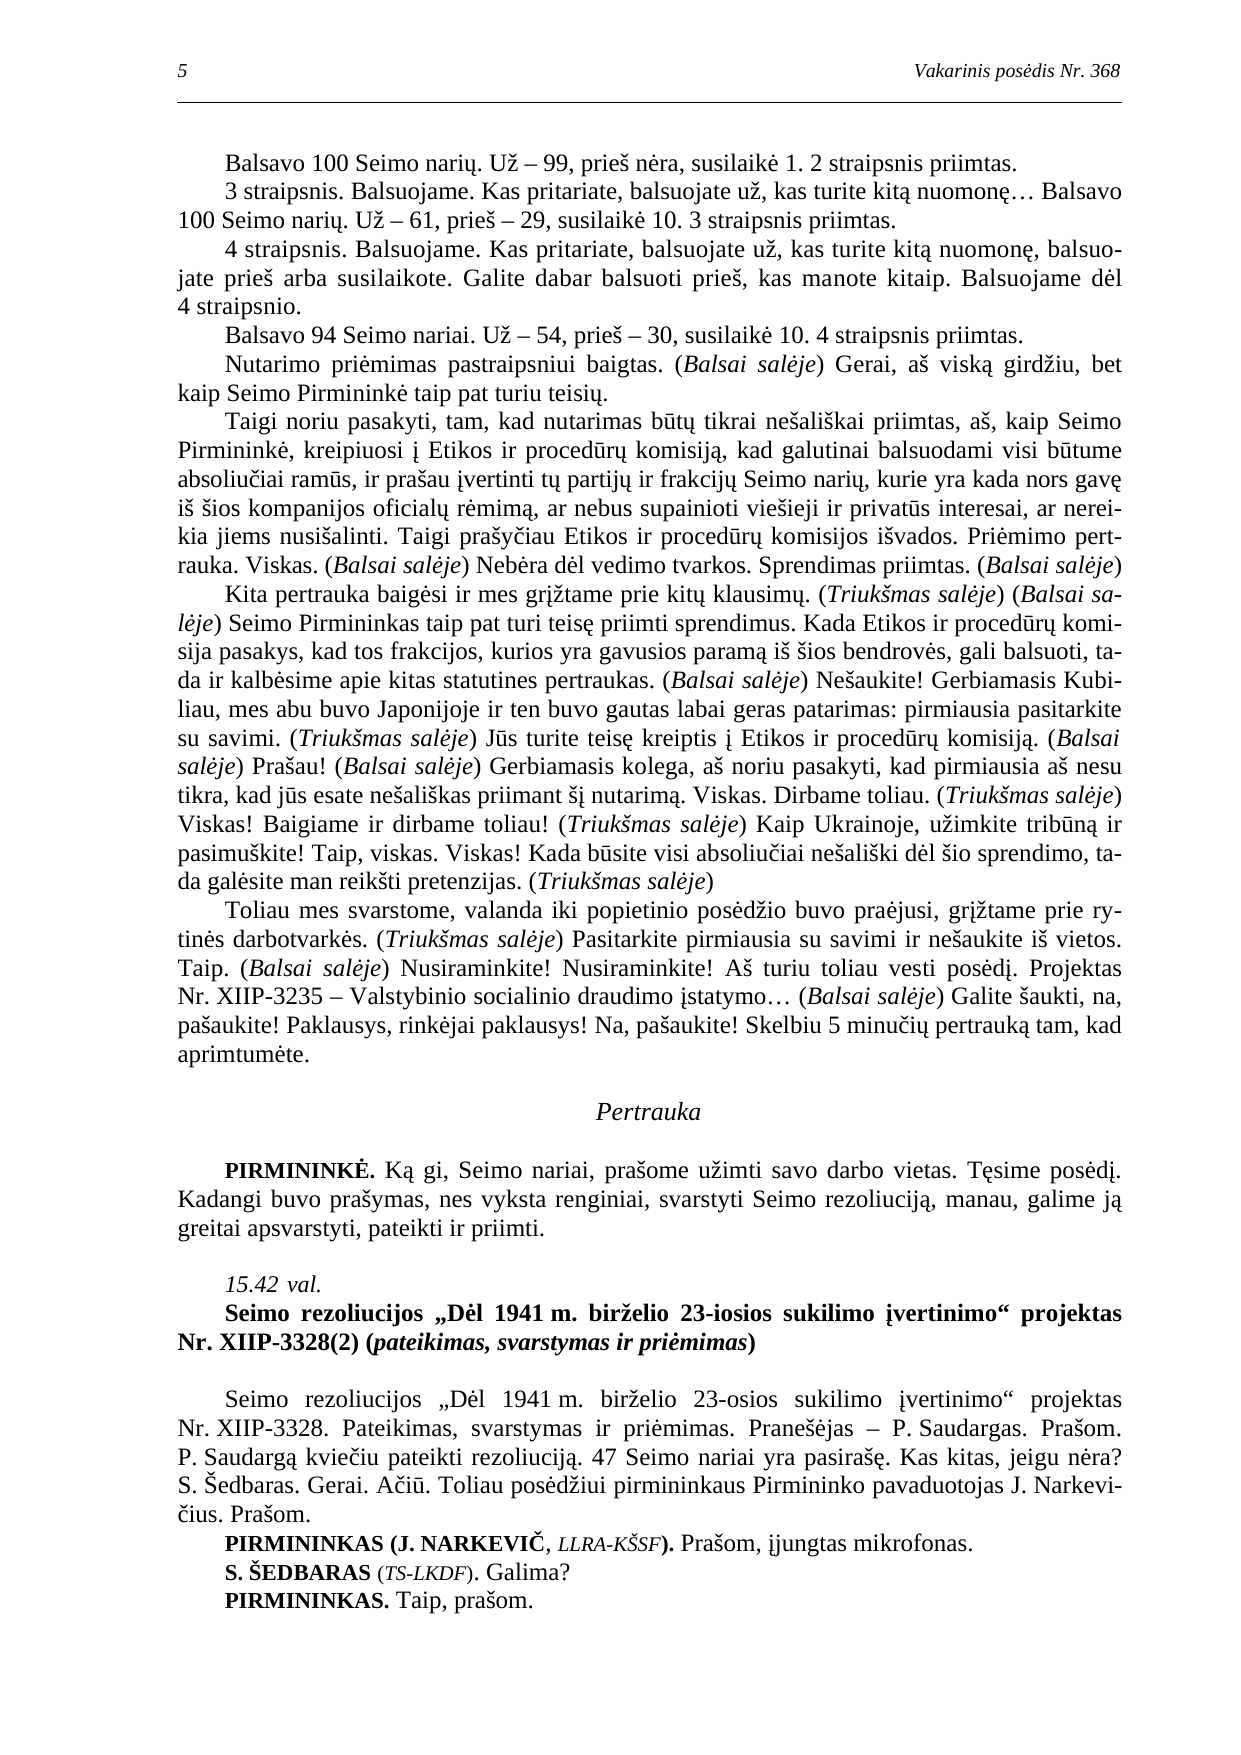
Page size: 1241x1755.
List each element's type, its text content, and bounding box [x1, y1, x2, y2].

text 3 straips­nis. Bal­suo­ja­me. Kas pri­ta­ria­te, bal­suo­ja­te už, kas tu­ri­te ki­tą nuo­mo­nę… Bal­sa­vo 100 Sei­mo na­rių. Už – 61, prieš – 29, su­si­lai­kė 10. 3 straips­nis pri­im­tas. [177, 176, 1122, 234]
text PIRMININKAS (J. NARKEVIČ, LLRA-KŠSF). Pra­šom, įjung­tas mik­ro­fo­nas. [177, 1528, 1122, 1557]
text PIRMININKĖ. Ką gi, Sei­mo na­riai, pra­šo­me už­im­ti sa­vo dar­bo vie­tas. Tę­si­me po­sė­dį. Ka­dan­gi bu­vo pra­šy­mas, nes vyks­ta ren­gi­niai, svars­ty­ti Sei­mo re­zo­liu­ci­ją, ma­nau, ga­li­me ją grei­tai ap­svars­ty­ti, pa­teik­ti ir pri­im­ti. [177, 1155, 1122, 1241]
text Tai­gi no­riu pa­sa­ky­ti, tam, kad nu­ta­ri­mas bū­tų tik­rai ne­ša­liš­kai pri­im­tas, aš, kaip Sei­mo Pir­mi­nin­kė, krei­piuo­si į Eti­kos ir pro­ce­dū­rų ko­mi­si­ją, kad ga­lu­ti­nai bal­suo­da­mi vi­si bū­tu­me ab­so­liu­čiai ra­mūs, ir pra­šau įver­tin­ti tų par­ti­jų ir frak­ci­jų Sei­mo na­rių, ku­rie yra ka­da nors ga­vę iš šios kom­pa­ni­jos ofi­cia­lų rė­mi­mą, ar ne­bus su­pai­nio­ti vie­šie­ji ir pri­va­tūs in­te­re­sai, ar ne­rei­kia jiems nu­si­ša­lin­ti. Tai­gi pra­šy­čiau Eti­kos ir pro­ce­dū­rų ko­mi­si­jos iš­va­dos. Pri­ėmi­mo per­t­rau­ka. Vis­kas. (Bal­sai sa­lė­je) Ne­bė­ra dėl ve­di­mo tvar­kos. Spren­di­mas pri­im­tas. (Bal­sai sa­lė­je) [177, 406, 1122, 579]
text S. ŠEDBARAS (TS-LKDF). Ga­li­ma? [177, 1557, 1122, 1585]
text To­liau mes svars­to­me, va­lan­da iki po­pie­ti­nio po­sė­džio bu­vo pra­ėju­si, grįž­ta­me prie ry­tinės dar­bo­tvarkės. (Triukš­mas sa­lė­je) Pa­si­tar­ki­te pir­miau­sia su sa­vi­mi ir ne­šau­ki­te iš vie­tos. Taip. (Bal­sai sa­lė­je) Nu­si­ra­min­ki­te! Nu­si­ra­min­ki­te! Aš tu­riu to­liau ves­ti po­sė­dį. Pro­jek­tas Nr. XIIP-3235 – Vals­ty­bi­nio so­cia­li­nio drau­di­mo įsta­ty­mo… (Bal­sai sa­lė­je) Ga­li­te šauk­ti, na, pa­šau­ki­te! Pa­klau­sys, rin­kė­jai pa­klau­sys! Na, pa­šau­ki­te! Skel­biu 5 mi­nu­čių per­trau­ką tam, kad ap­rim­tu­mė­te. [177, 895, 1122, 1068]
text PIRMININKAS. Taip, pra­šom. [177, 1585, 1122, 1614]
text Per­trau­ka [177, 1096, 1122, 1126]
text Ki­ta per­trau­ka bai­gė­si ir mes grįž­ta­me prie ki­tų klau­si­mų. (Triukš­mas sa­lė­je) (Bal­sai sa­lė­je) Sei­mo Pir­mi­nin­kas taip pat tu­ri tei­sę pri­im­ti spren­di­mus. Ka­da Eti­kos ir pro­ce­dū­rų ko­mi­si­ja pa­sa­kys, kad tos frak­ci­jos, ku­rios yra ga­vu­sios pa­ra­mą iš šios ben­dro­vės, ga­li bal­suo­ti, ta­da ir kal­bė­si­me apie ki­tas sta­tu­ti­nes per­trau­kas. (Bal­sai sa­lė­je) Ne­šau­ki­te! Ger­bia­ma­sis Ku­bi­liau, mes abu bu­vo Ja­po­ni­jo­je ir ten bu­vo gau­tas la­bai ge­ras pa­ta­ri­mas: pir­miau­sia pa­si­tar­ki­te su sa­vi­mi. (Triukš­mas sa­lė­je) Jūs tu­ri­te tei­sę kreip­tis į Eti­kos ir pro­ce­dū­rų ko­mi­si­ją. (Bal­sai sa­lė­je) Pra­šau! (Bal­sai sa­lė­je) Ger­bia­ma­sis ko­le­ga, aš no­riu pa­sa­ky­ti, kad pir­miau­sia aš ne­su tik­ra, kad jūs esa­te ne­ša­liš­kas pri­imant šį nu­ta­ri­mą. Vis­kas. Dir­ba­me to­liau. (Triukš­mas sa­lė­je) Vis­kas! Bai­gia­me ir dir­ba­me to­liau! (Triukš­mas sa­lė­je) Kaip Uk­rai­no­je, už­im­ki­te tri­bū­ną ir pa­si­muš­ki­te! Taip, vis­kas. Vis­kas! Ka­da bū­si­te vi­si ab­so­liu­čiai ne­ša­liš­ki dėl šio spren­di­mo, ta­da ga­lė­si­te man reikš­ti pre­ten­zi­jas. (Triukš­mas sa­lė­je) [177, 579, 1122, 895]
text 15.42 val. [224, 1270, 1122, 1298]
text Nu­ta­ri­mo pri­ėmi­mas pa­straips­niui baig­tas. (Bal­sai sa­lė­je) Ge­rai, aš vis­ką gir­džiu, bet kaip Sei­mo Pir­mi­nin­kė taip pat tu­riu tei­sių. [177, 349, 1122, 406]
text Bal­sa­vo 94 Sei­mo na­riai. Už – 54, prieš – 30, su­si­lai­kė 10. 4 straips­nis pri­im­tas. [177, 320, 1122, 349]
text Bal­sa­vo 100 Sei­mo na­rių. Už – 99, prieš nė­ra, su­si­lai­kė 1. 2 straips­nis pri­im­tas. [177, 148, 1122, 176]
text Sei­mo re­zo­liu­ci­jos „Dėl 1941 m. bir­že­lio 23-io­sios su­ki­li­mo įver­ti­ni­mo“ pro­jek­tas Nr. XIIP-3328(2) (pa­tei­ki­mas, svars­ty­mas ir pri­ėmi­mas) [177, 1298, 1122, 1355]
text Sei­mo re­zo­liu­ci­jos „Dėl 1941 m. bir­že­lio 23-osios su­ki­li­mo įver­ti­ni­mo“ pro­jek­tas Nr. XIIP-3328. Pa­tei­ki­mas, svars­ty­mas ir pri­ėmi­mas. Pra­ne­šė­jas – P. Sau­dar­gas. Pra­šom. P. Sau­dar­gą kvie­čiu pa­teik­ti re­zo­liu­ci­ją. 47 Sei­mo na­riai yra pa­si­ra­šę. Kas ki­tas, jei­gu nė­ra? S. Šed­ba­ras. Ge­rai. Ačiū. To­liau po­sė­džiui pir­mi­nin­kaus Pir­mi­nin­ko pa­va­duo­to­jas J. Nar­ke­vi­čius. Pra­šom. [177, 1384, 1122, 1528]
text 4 straips­nis. Bal­suo­ja­me. Kas pri­ta­ria­te, bal­suo­ja­te už, kas tu­ri­te ki­tą nuo­mo­nę, bal­suo­ja­te prieš ar­ba su­si­lai­ko­te. Ga­li­te da­bar bal­suo­ti prieš, kas ma­no­te ki­taip. Bal­suo­ja­me dėl 4 straips­nio. [177, 234, 1122, 320]
